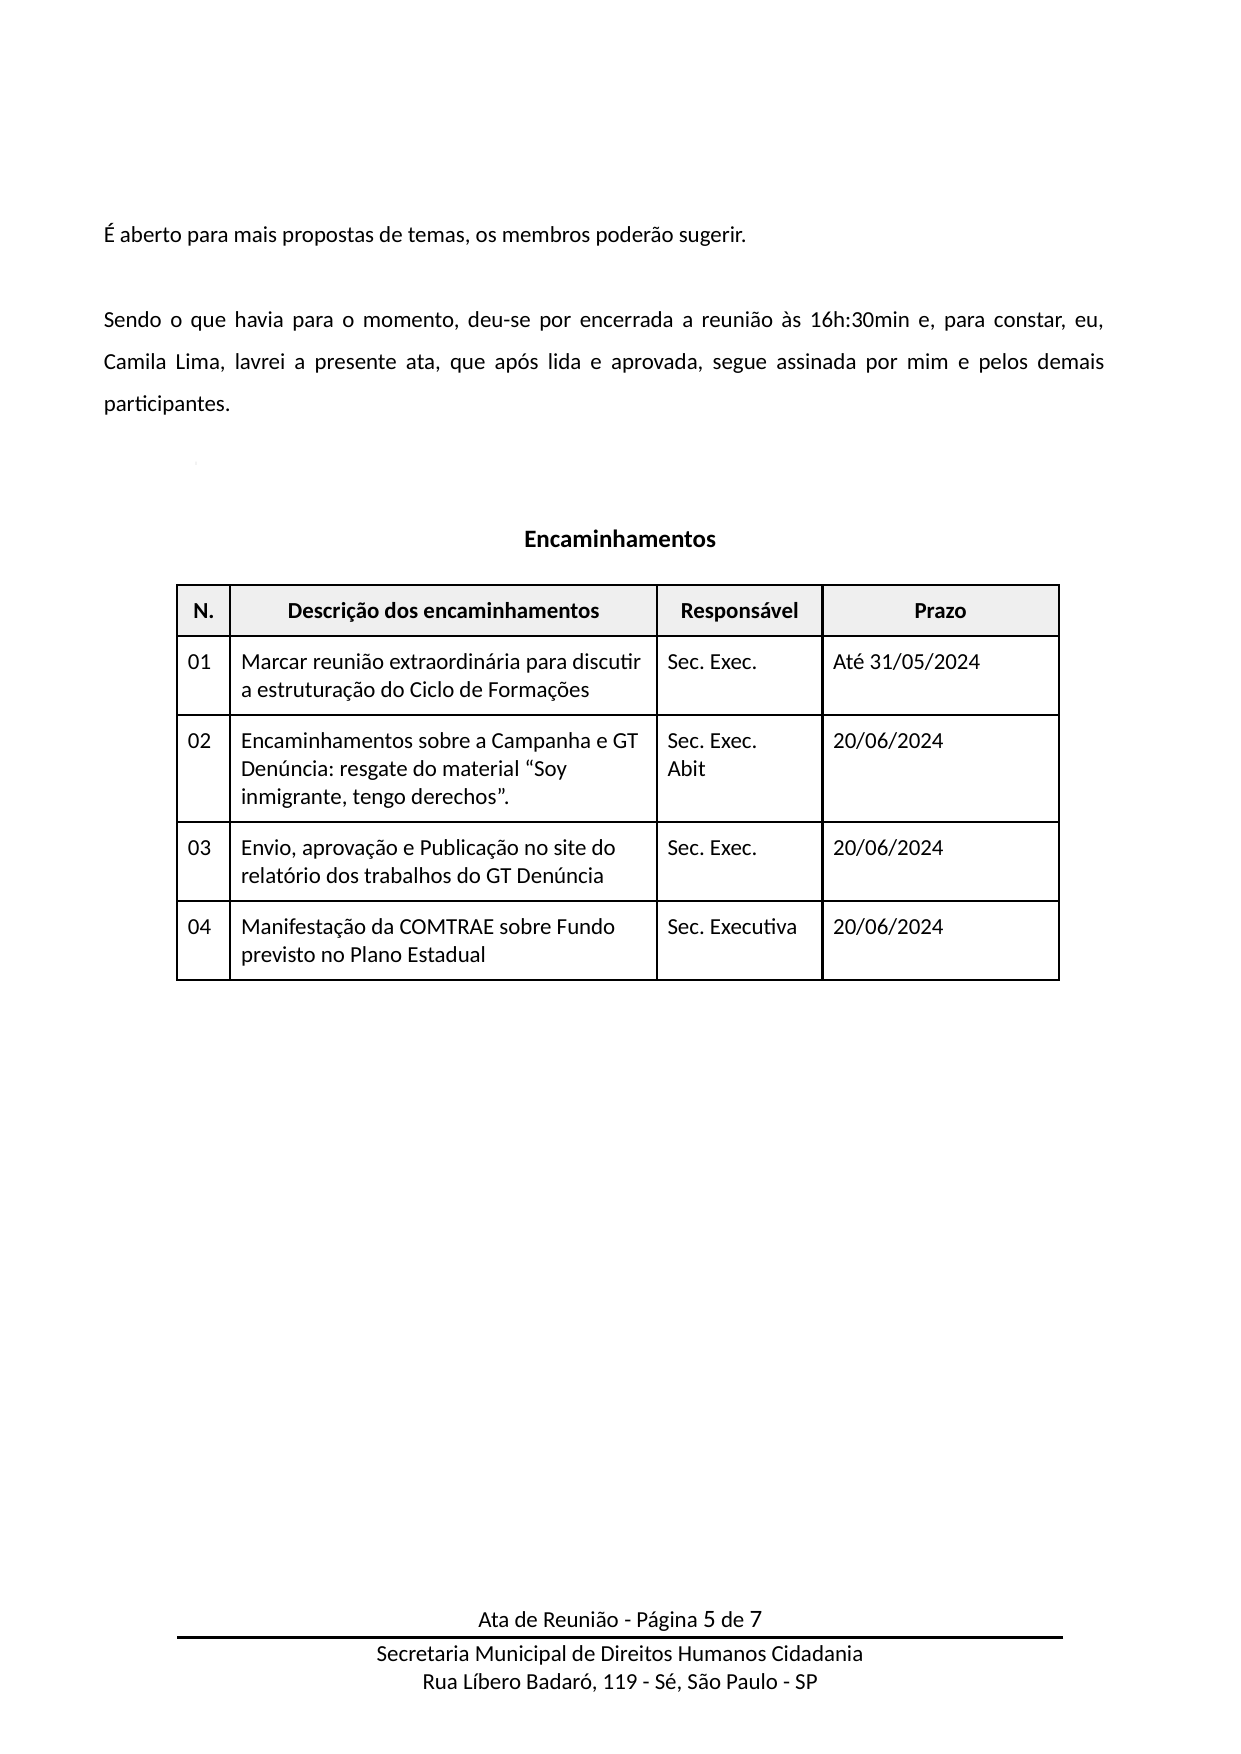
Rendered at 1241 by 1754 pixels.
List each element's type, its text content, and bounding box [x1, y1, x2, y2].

table_header Descrição dos encaminhamentos [231, 586, 656, 635]
table_cell Manifestação da COMTRAE sobre Fundo previsto no Plano Estadual [231, 902, 656, 978]
table_cell Até 31/05/2024 [824, 637, 1058, 714]
text Encaminhamentos [177, 523, 1063, 553]
table_cell 03 [178, 823, 229, 899]
table_cell Sec. Executiva [658, 902, 821, 978]
table_cell Sec. Exec. [658, 823, 821, 899]
table_cell Envio, aprovação e Publicação no site do relatório dos trabalhos do GT Denúncia [231, 823, 656, 899]
table_cell 02 [178, 716, 229, 821]
table_cell Marcar reunião extraordinária para discutir a estruturação do Ciclo de Formações [231, 637, 656, 714]
table_cell 20/06/2024 [824, 716, 1058, 821]
table_header Responsável [658, 586, 821, 635]
table_cell 20/06/2024 [824, 823, 1058, 899]
table_cell 01 [178, 637, 229, 714]
table_header Prazo [824, 586, 1058, 635]
table_cell 04 [178, 902, 229, 978]
table_header N. [178, 586, 229, 635]
table_cell Encaminhamentos sobre a Campanha e GT Denúncia: resgate do material “Soy inmigrante, tengo derechos”. [231, 716, 656, 821]
table_cell Sec. Exec. [658, 637, 821, 714]
table_cell Sec. Exec. Abit [658, 716, 821, 821]
text Sendo o que havia para o momento, deu-se por encerrada a reunião às 16h:30min e, para constar, eu, Camila Lima, lavrei a presente ata, que após lida e aprovada, segue assinada por mim e pelos demais participantes. [103, 305, 1106, 417]
table_cell 20/06/2024 [824, 902, 1058, 978]
text É aberto para mais propostas de temas, os membros poderão sugerir. [103, 220, 1106, 248]
